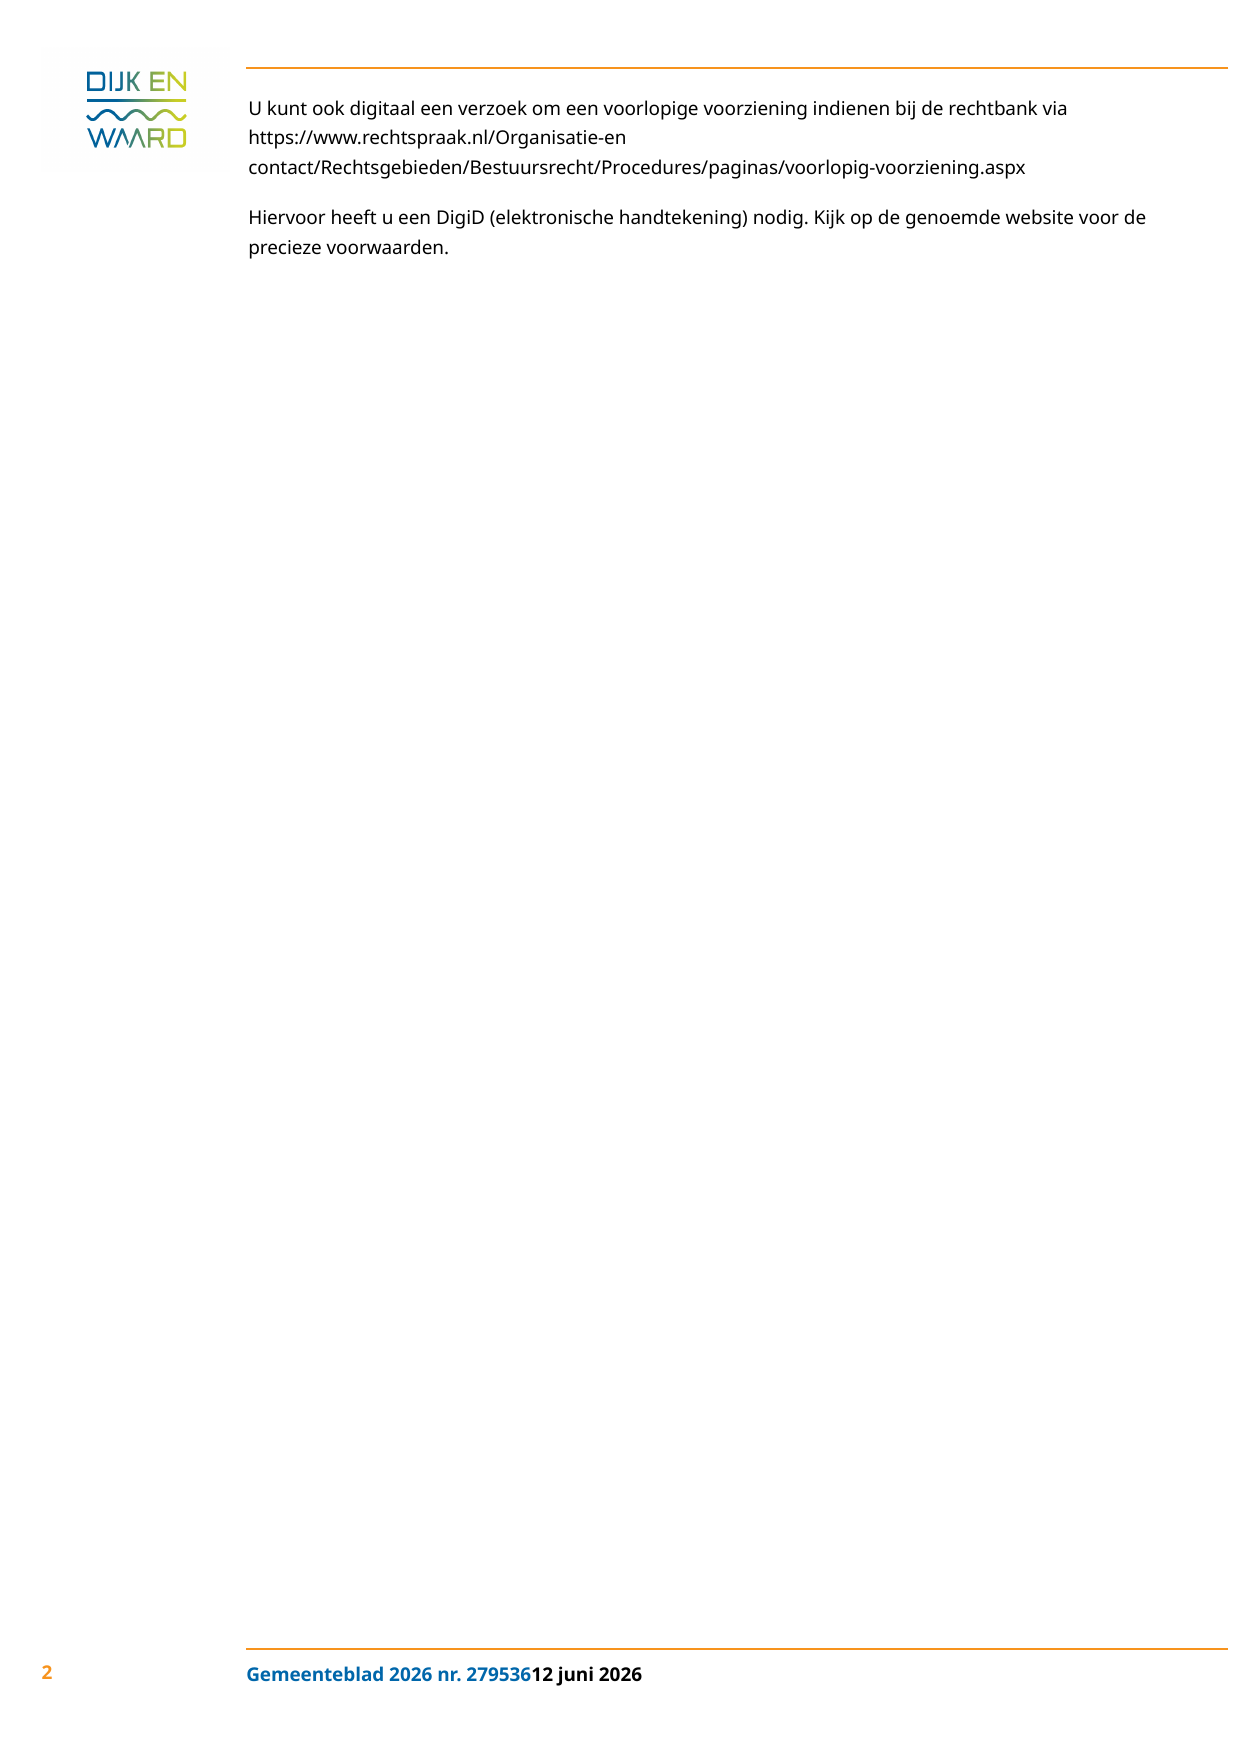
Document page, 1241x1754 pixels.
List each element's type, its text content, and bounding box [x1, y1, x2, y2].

picture [41, 47, 231, 172]
text Hiervoor heeft u een DigiD (elektronische handtekening) nodig. Kijk op de genoemde website voor de precieze voorwaarden. [248, 204, 1152, 260]
text U kunt ook digitaal een verzoek om een voorlopige voorziening indienen bij de rechtbank via https://www.rechtspraak.nl/Organisatie-en contact/Rechtsgebieden/Bestuursrecht/Procedures/paginas/voorlopig-voorziening.aspx [248, 95, 1152, 180]
